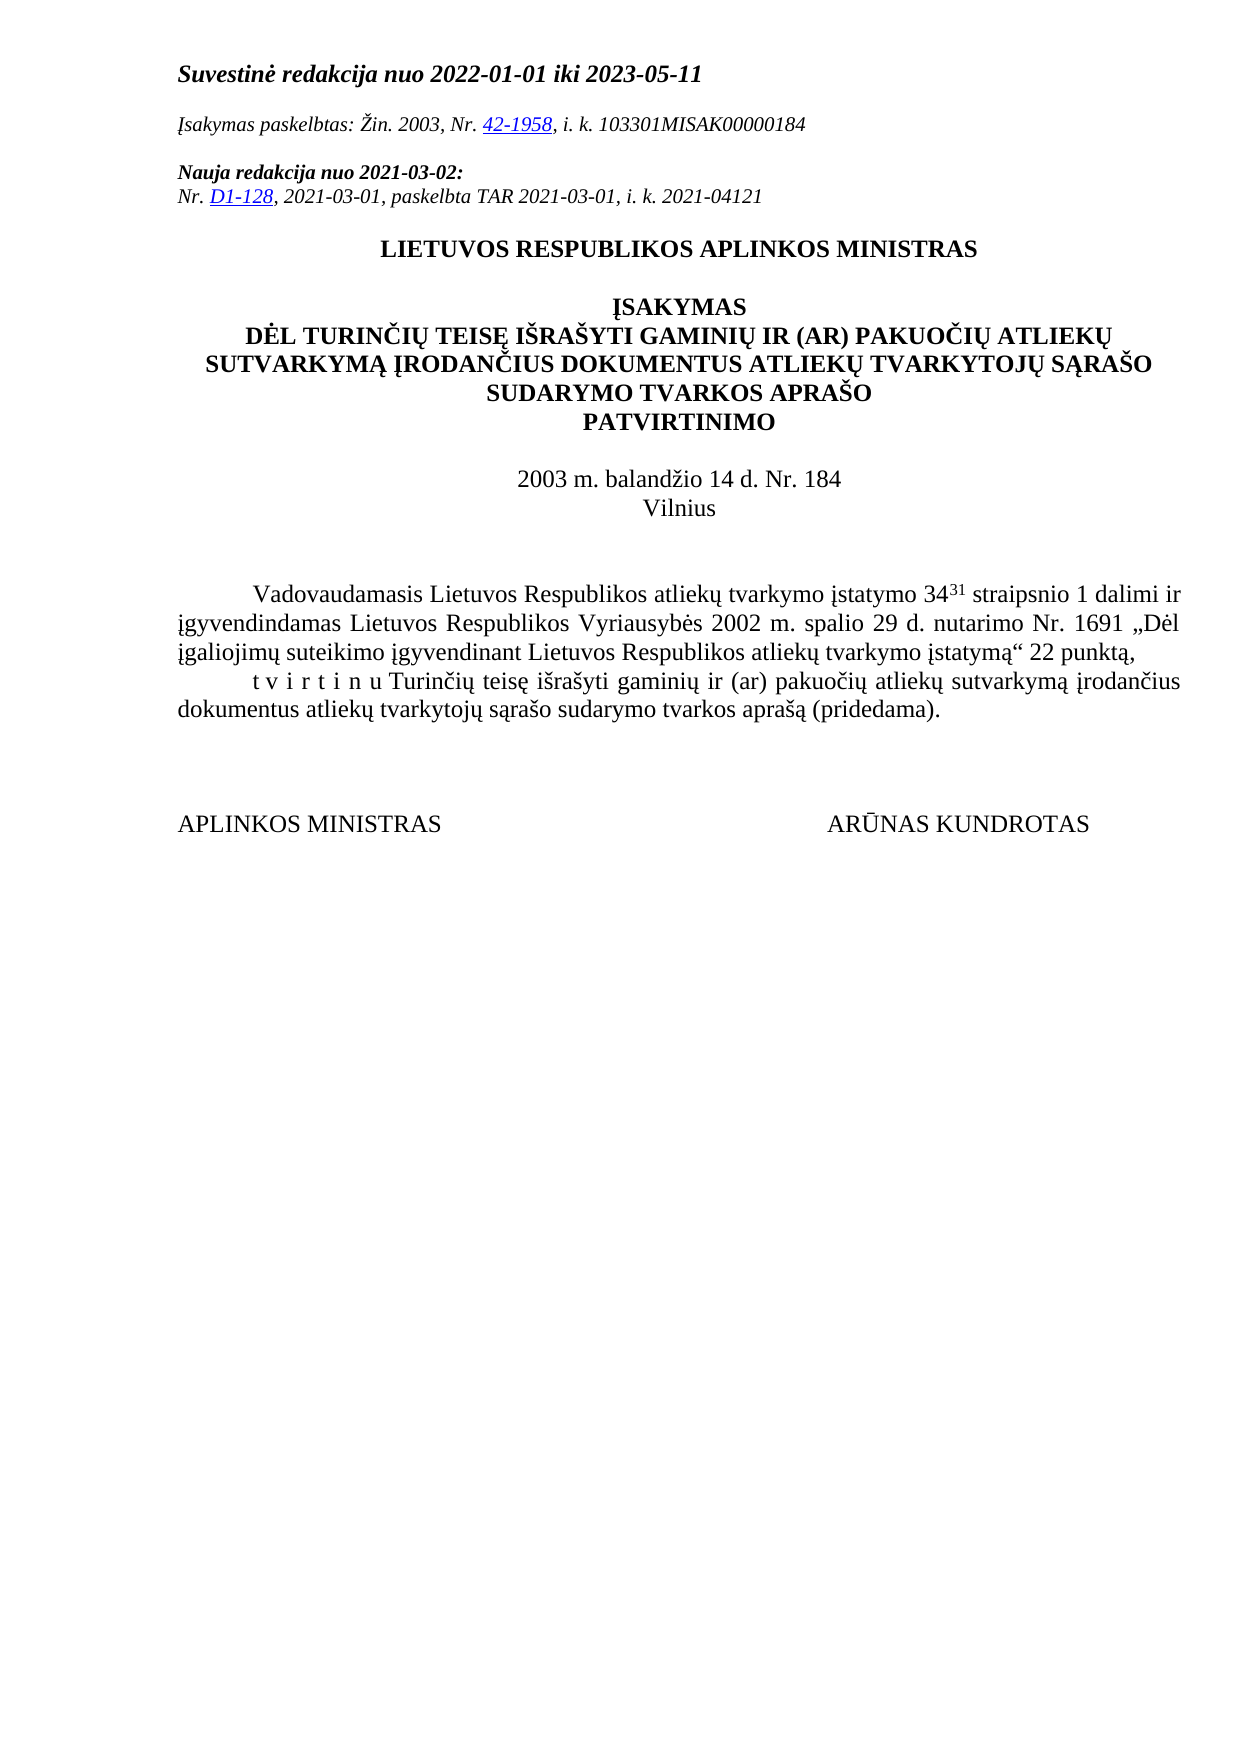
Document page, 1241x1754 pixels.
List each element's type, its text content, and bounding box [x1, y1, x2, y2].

text 2003 m. balandžio 14 d. Nr. 184 [177, 464, 1181, 493]
text LIETUVOS RESPUBLIKOS APLINKOS MINISTRAS [177, 234, 1181, 263]
text Įsakymas paskelbtas: Žin. 2003, Nr. 42-1958, i. k. 103301MISAK00000184 [177, 112, 1181, 136]
text DĖL TURINČIŲ TEISĘ IŠRAŠYTI GAMINIŲ IR (AR) PAKUOČIŲ ATLIEKŲ SUTVARKYMĄ ĮRODANČIUS DOKUMENTUS ATLIEKŲ TVARKYTOJŲ SĄRAŠO SUDARYMO TVARKOS APRAŠO [177, 321, 1181, 407]
text Suvestinė redakcija nuo 2022-01-01 iki 2023-05-11 [177, 59, 1181, 88]
text APLINKOS MINISTRAS ARŪNAS KUNDROTAS [177, 809, 1181, 838]
text Vilnius [177, 493, 1181, 522]
text t v i r t i n u Turinčių teisę išrašyti gaminių ir (ar) pakuočių atliekų sutvarkymą įrodančius dokumentus atliekų tvarkytojų sąrašo sudarymo tvarkos aprašą (pridedama). [177, 666, 1181, 723]
text ĮSAKYMAS [177, 292, 1181, 321]
text PATVIRTINIMO [177, 407, 1181, 436]
text Nr. D1-128, 2021-03-01, paskelbta TAR 2021-03-01, i. k. 2021-04121 [177, 184, 1181, 208]
text Nauja redakcija nuo 2021-03-02: [177, 160, 1181, 184]
text Vadovaudamasis Lietuvos Respublikos atliekų tvarkymo įstatymo 3431 straipsnio 1 dalimi ir įgyvendindamas Lietuvos Respublikos Vyriausybės 2002 m. spalio 29 d. nutarimo Nr. 1691 „Dėl įgaliojimų suteikimo įgyvendinant Lietuvos Respublikos atliekų tvarkymo įstatymą“ 22 punktą, [177, 579, 1181, 666]
